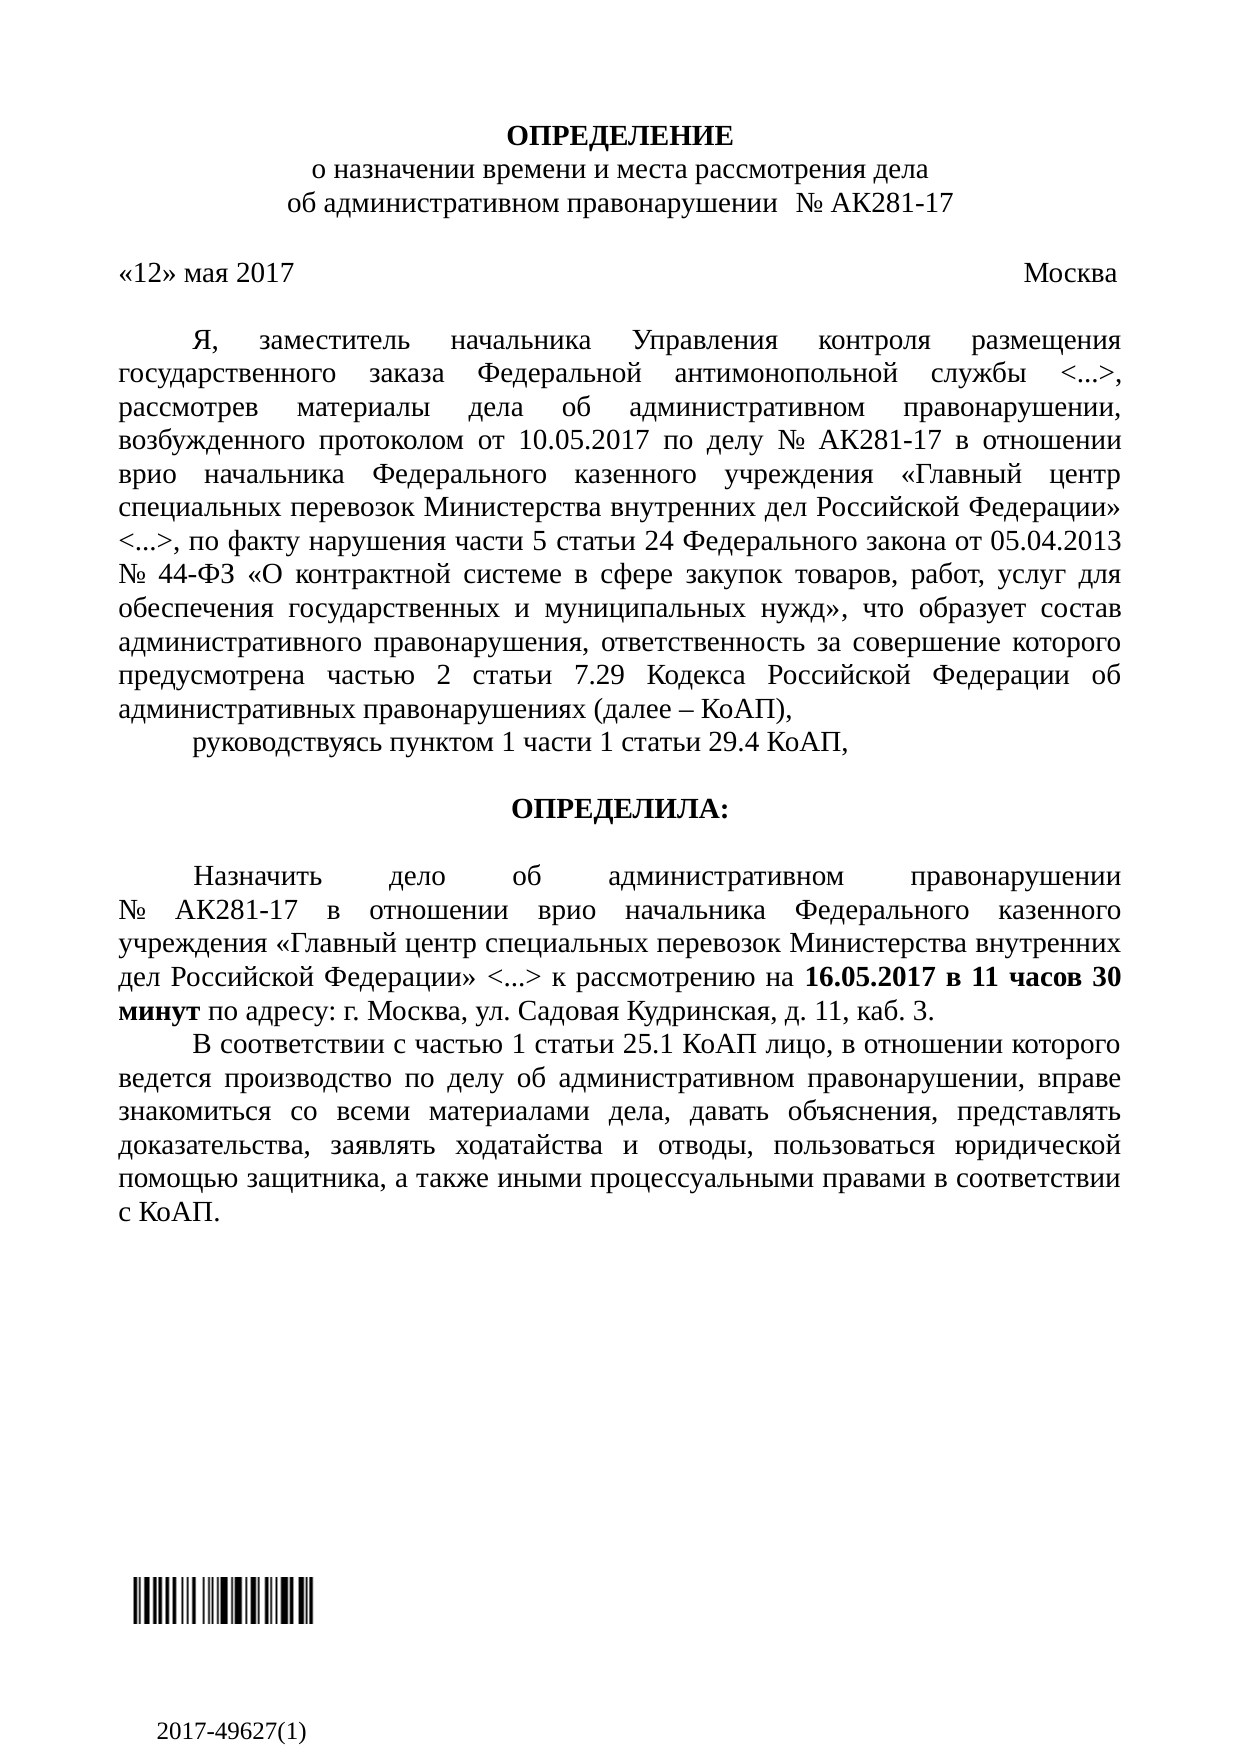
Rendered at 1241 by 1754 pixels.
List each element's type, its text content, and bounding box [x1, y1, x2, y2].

picture [118, 1577, 331, 1624]
text В соответствии с частью 1 статьи 25.1 КоАП лицо, в отношении которого ведется производство по делу об административном правонарушении, вправе знакомиться со всеми материалами дела, давать объяснения, представлять доказательства, заявлять ходатайства и отводы, пользоваться юридической помощью защитника, а также иными процессуальными правами в соответствии с КоАП. [118, 1026, 1122, 1227]
text ОПРЕДЕЛИЛА: [118, 791, 1122, 825]
text руководствуясь пунктом 1 части 1 статьи 29.4 КоАП, [118, 724, 1122, 758]
subtitle ОПРЕДЕЛЕНИЕ [118, 118, 1122, 152]
text «12» мая 2017 Москва [118, 255, 1122, 288]
text Я, заместитель начальника Управления контроля размещения государственного заказа Федеральной антимонопольной службы <...>, рассмотрев материалы дела об административном правонарушении, возбужденного протоколом от 10.05.2017 по делу № АК281-17 в отношении врио начальника Федерального казенного учреждения «Главный центр специальных перевозок Министерства внутренних дел Российской Федерации» <...>, по факту нарушения части 5 статьи 24 Федерального закона от 05.04.2013 № 44-ФЗ «О контрактной системе в сфере закупок товаров, работ, услуг для обеспечения государственных и муниципальных нужд», что образует состав административного правонарушения, ответственность за совершение которого предусмотрена частью 2 статьи 7.29 Кодекса Российской Федерации об административных правонарушениях (далее – КоАП), [118, 322, 1122, 724]
text Назначить дело об административном правонарушении № АК281-17 в отношении врио начальника Федерального казенного учреждения «Главный центр специальных перевозок Министерства внутренних дел Российской Федерации» <...> к рассмотрению на 16.05.2017 в 11 часов 30 минут по адресу: г. Москва, ул. Садовая Кудринская, д. 11, каб. 3. [118, 858, 1122, 1026]
text о назначении времени и места рассмотрения дела [118, 152, 1122, 185]
text об административном правонарушении № АК281-17 [118, 185, 1122, 221]
